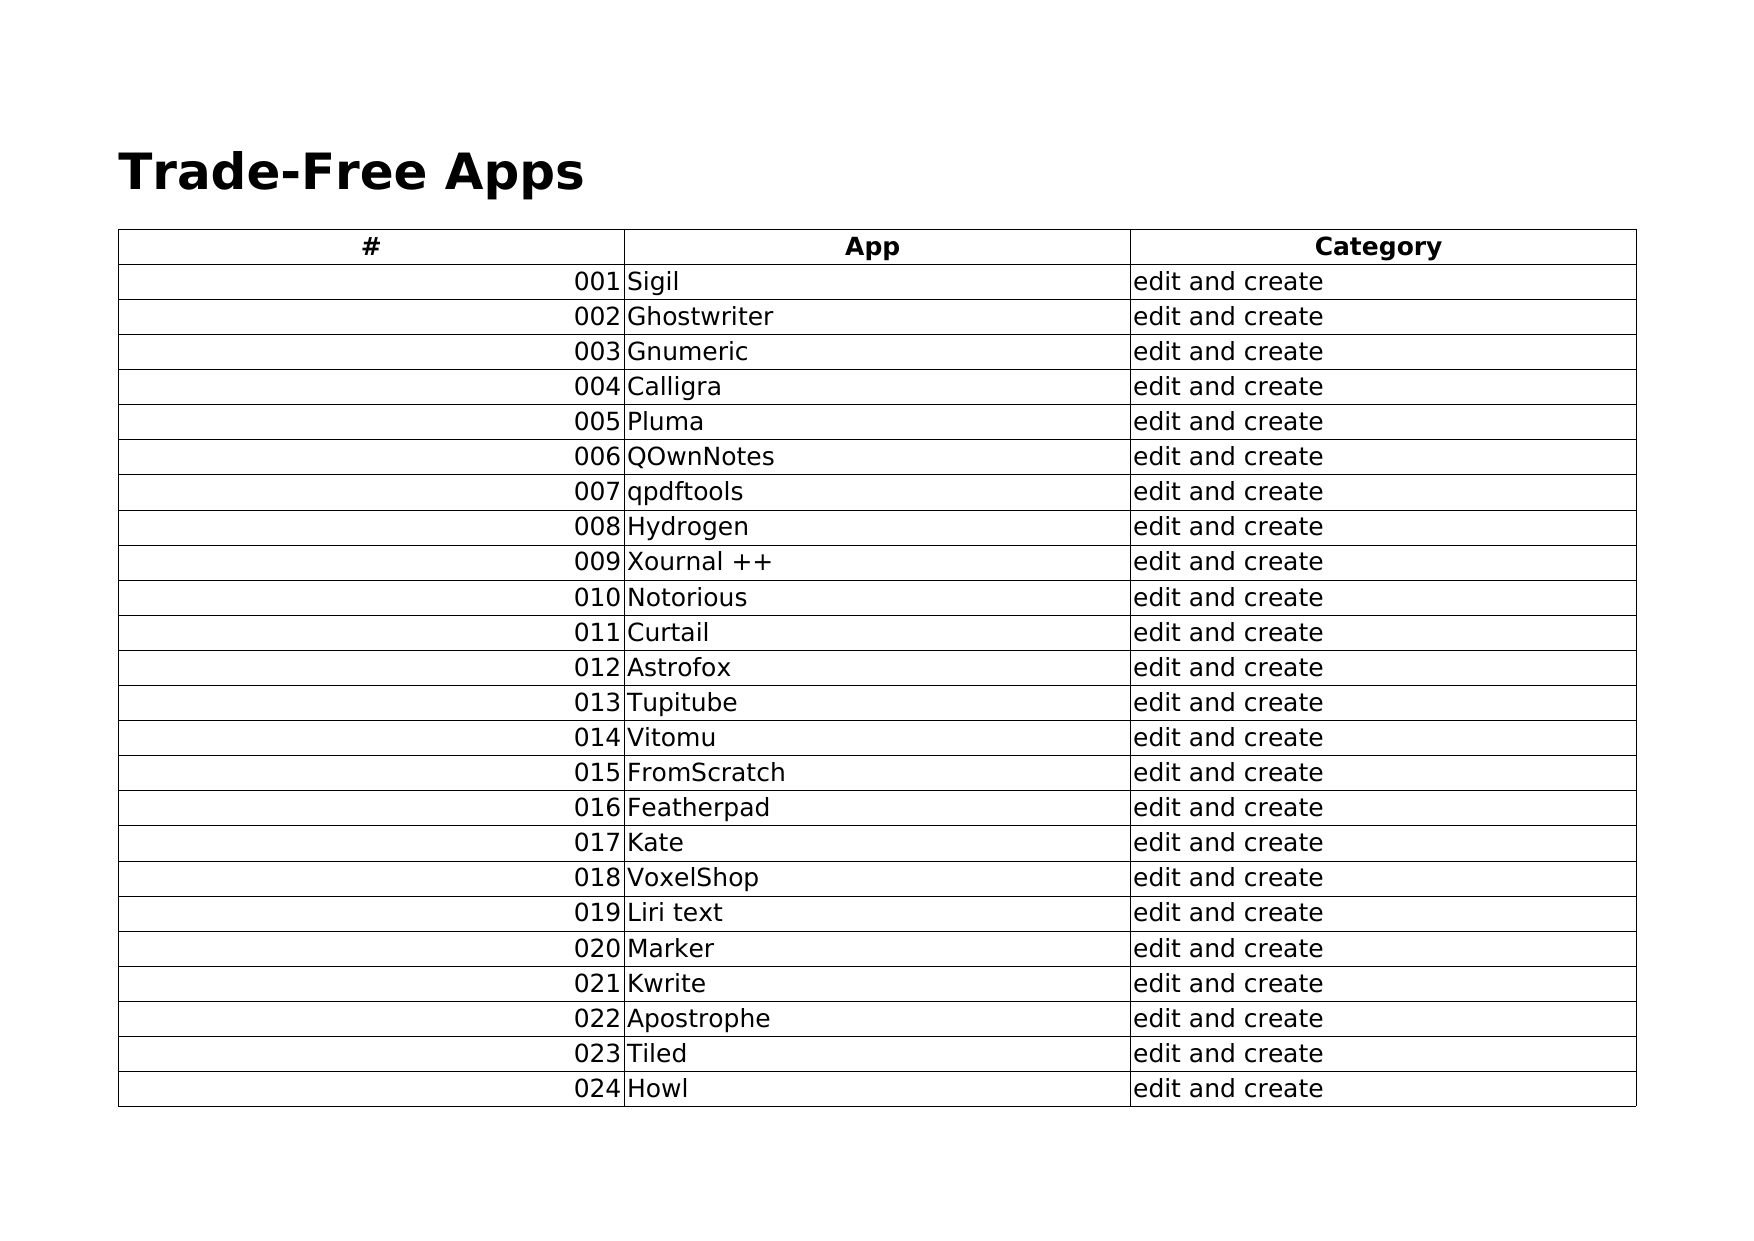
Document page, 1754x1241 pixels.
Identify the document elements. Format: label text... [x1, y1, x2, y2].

table_cell 001 [119, 265, 624, 299]
table_cell Gnumeric [625, 335, 1130, 369]
table_header Category [1131, 230, 1636, 264]
table_cell edit and create [1131, 1037, 1636, 1071]
table_header # [119, 230, 624, 264]
table_cell edit and create [1131, 791, 1636, 825]
table_cell Apostrophe [625, 1002, 1130, 1036]
table_cell Ghostwriter [625, 300, 1130, 334]
table_cell Kwrite [625, 967, 1130, 1001]
table_cell edit and create [1131, 1072, 1636, 1106]
table_cell Xournal ++ [625, 546, 1130, 580]
table_cell Featherpad [625, 791, 1130, 825]
table_cell 007 [119, 475, 624, 509]
table_cell 004 [119, 370, 624, 404]
table_cell Hydrogen [625, 511, 1130, 544]
table_cell edit and create [1131, 862, 1636, 896]
table_cell Howl [625, 1072, 1130, 1106]
table_cell 022 [119, 1002, 624, 1036]
table_cell 006 [119, 440, 624, 474]
table_cell Astrofox [625, 651, 1130, 685]
table_cell edit and create [1131, 651, 1636, 685]
table_cell edit and create [1131, 932, 1636, 966]
table_cell edit and create [1131, 475, 1636, 509]
table_cell Tupitube [625, 686, 1130, 720]
table_cell 013 [119, 686, 624, 720]
table_cell edit and create [1131, 335, 1636, 369]
table_cell 018 [119, 862, 624, 896]
table_cell VoxelShop [625, 862, 1130, 896]
table_cell Sigil [625, 265, 1130, 299]
table_cell Notorious [625, 581, 1130, 615]
table_cell Vitomu [625, 721, 1130, 755]
table_cell Pluma [625, 405, 1130, 439]
table_cell edit and create [1131, 546, 1636, 580]
table_cell Marker [625, 932, 1130, 966]
table_cell edit and create [1131, 721, 1636, 755]
table_header App [625, 230, 1130, 264]
table_cell 014 [119, 721, 624, 755]
table_cell 024 [119, 1072, 624, 1106]
table_cell Curtail [625, 616, 1130, 650]
table_cell edit and create [1131, 581, 1636, 615]
table_cell Calligra [625, 370, 1130, 404]
table_cell edit and create [1131, 405, 1636, 439]
table_cell 015 [119, 756, 624, 790]
table_cell edit and create [1131, 370, 1636, 404]
table_cell 010 [119, 581, 624, 615]
table_cell edit and create [1131, 756, 1636, 790]
table_cell Tiled [625, 1037, 1130, 1071]
table_cell 019 [119, 897, 624, 931]
table_cell 012 [119, 651, 624, 685]
table_cell 021 [119, 967, 624, 1001]
table_cell QOwnNotes [625, 440, 1130, 474]
table_cell edit and create [1131, 440, 1636, 474]
table_cell Liri text [625, 897, 1130, 931]
table_cell edit and create [1131, 897, 1636, 931]
table_cell 009 [119, 546, 624, 580]
table_cell 023 [119, 1037, 624, 1071]
table_cell 020 [119, 932, 624, 966]
table_cell 017 [119, 826, 624, 861]
table_cell edit and create [1131, 826, 1636, 861]
table_cell 005 [119, 405, 624, 439]
table_cell edit and create [1131, 686, 1636, 720]
table_cell 016 [119, 791, 624, 825]
table_cell 008 [119, 511, 624, 544]
table_cell qpdftools [625, 475, 1130, 509]
table_cell edit and create [1131, 300, 1636, 334]
table_cell 002 [119, 300, 624, 334]
table_cell FromScratch [625, 756, 1130, 790]
table_cell edit and create [1131, 616, 1636, 650]
table_cell edit and create [1131, 1002, 1636, 1036]
table_cell edit and create [1131, 511, 1636, 544]
table_cell 003 [119, 335, 624, 369]
table_cell edit and create [1131, 967, 1636, 1001]
subtitle Trade-Free Apps [118, 143, 1636, 201]
table_cell edit and create [1131, 265, 1636, 299]
table_cell Kate [625, 826, 1130, 861]
table_cell 011 [119, 616, 624, 650]
